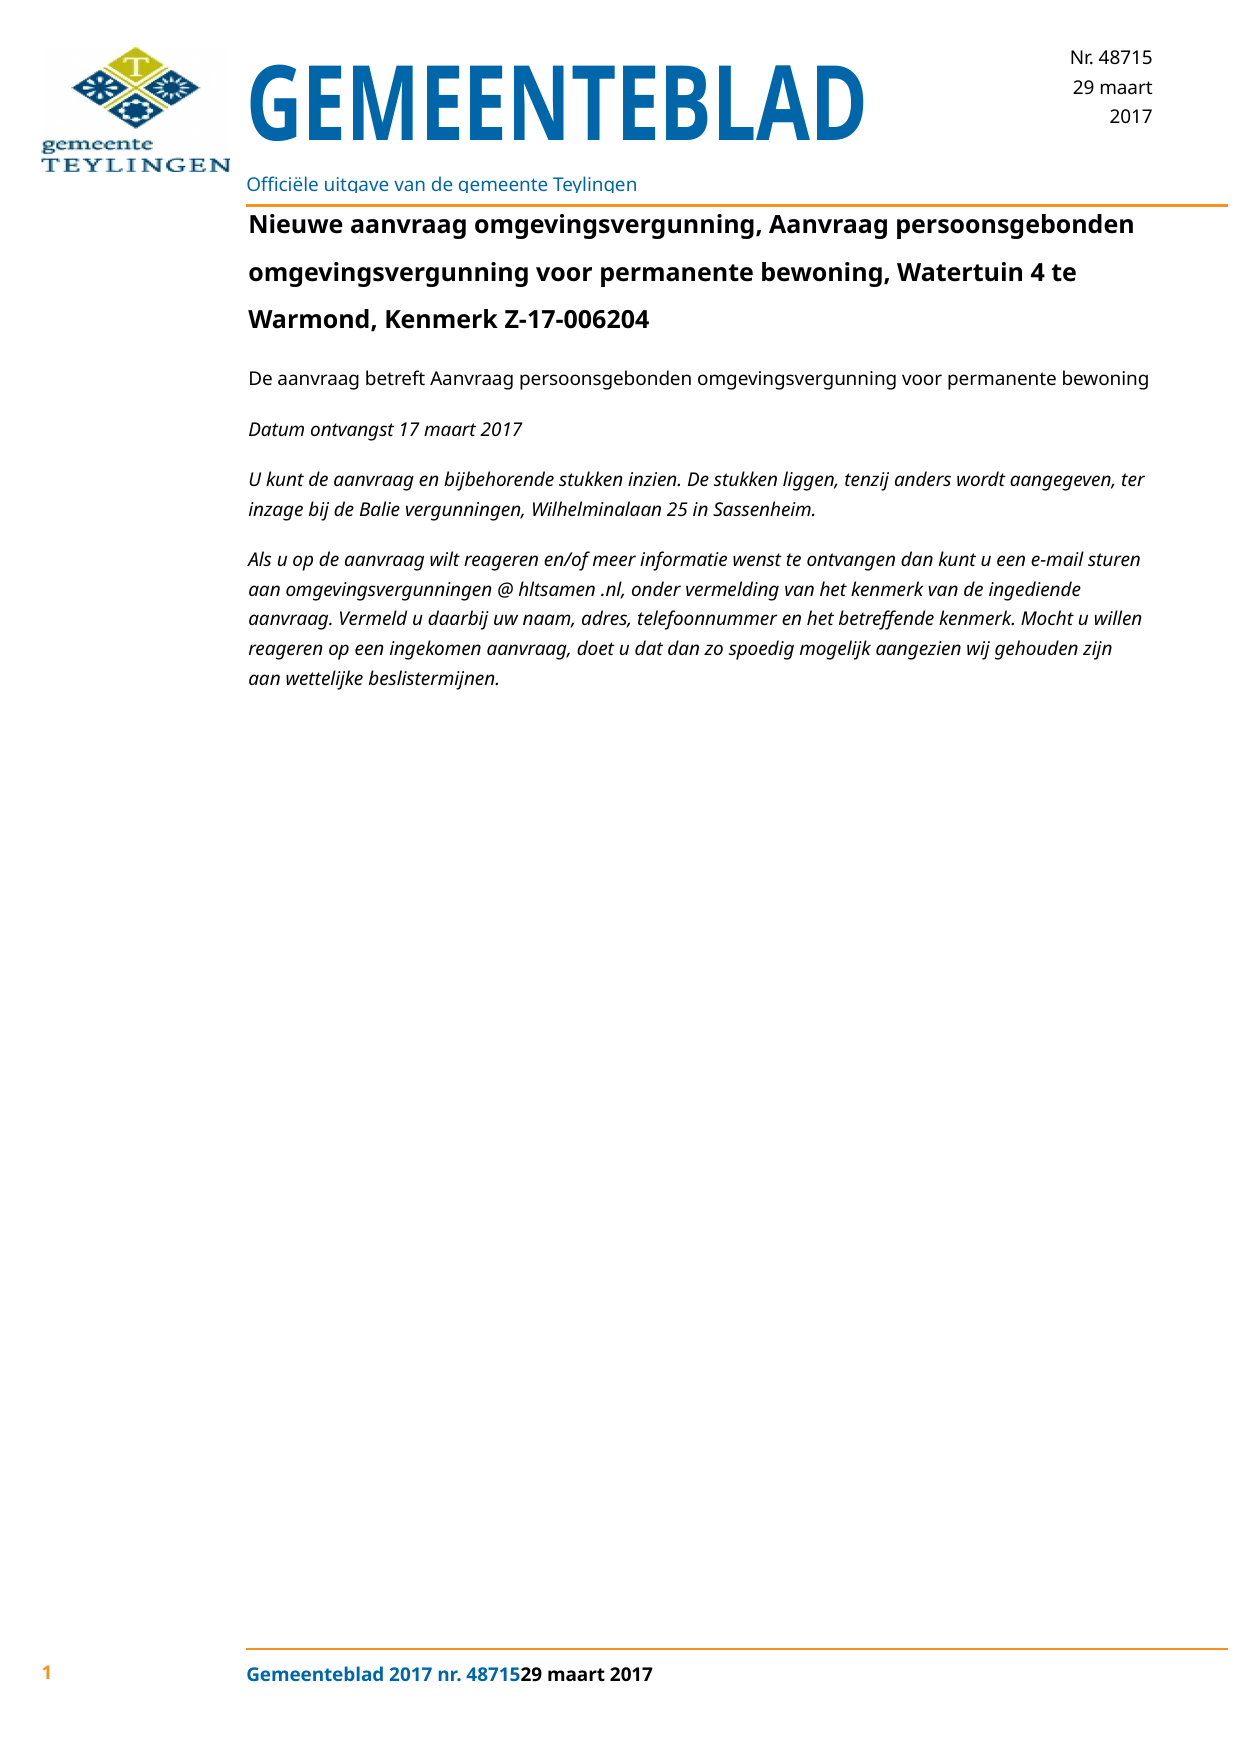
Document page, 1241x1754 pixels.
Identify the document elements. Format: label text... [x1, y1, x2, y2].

text U kunt de aanvraag en bijbehorende stukken inzien. De stukken liggen, tenzij anders wordt aangegeven, ter inzage bij de Balie vergunningen, Wilhelminalaan 25 in Sassenheim. [248, 466, 1152, 522]
text Datum ontvangst 17 maart 2017 [248, 416, 1152, 442]
text Als u op de aanvraag wilt reageren en/of meer informatie wenst te ontvangen dan kunt u een e-mail sturen aan omgevingsvergunningen @ hltsamen .nl, onder vermelding van het kenmerk van de ingediende aanvraag. Vermeld u daarbij uw naam, adres, telefoonnummer en het betreffende kenmerk. Mocht u willen reageren op een ingekomen aanvraag, doet u dat dan zo spoedig mogelijk aangezien wij gehouden zijn aan wettelijke beslistermijnen. [248, 546, 1152, 690]
text De aanvraag betreft Aanvraag persoonsgebonden omgevingsvergunning voor permanente bewoning [248, 366, 1152, 391]
text Nieuwe aanvraag omgevingsvergunning, Aanvraag persoonsgebonden omgevingsvergunning voor permanente bewoning, Watertuin 4 te Warmond, Kenmerk Z-17-006204 [248, 207, 1152, 336]
picture [41, 47, 231, 172]
